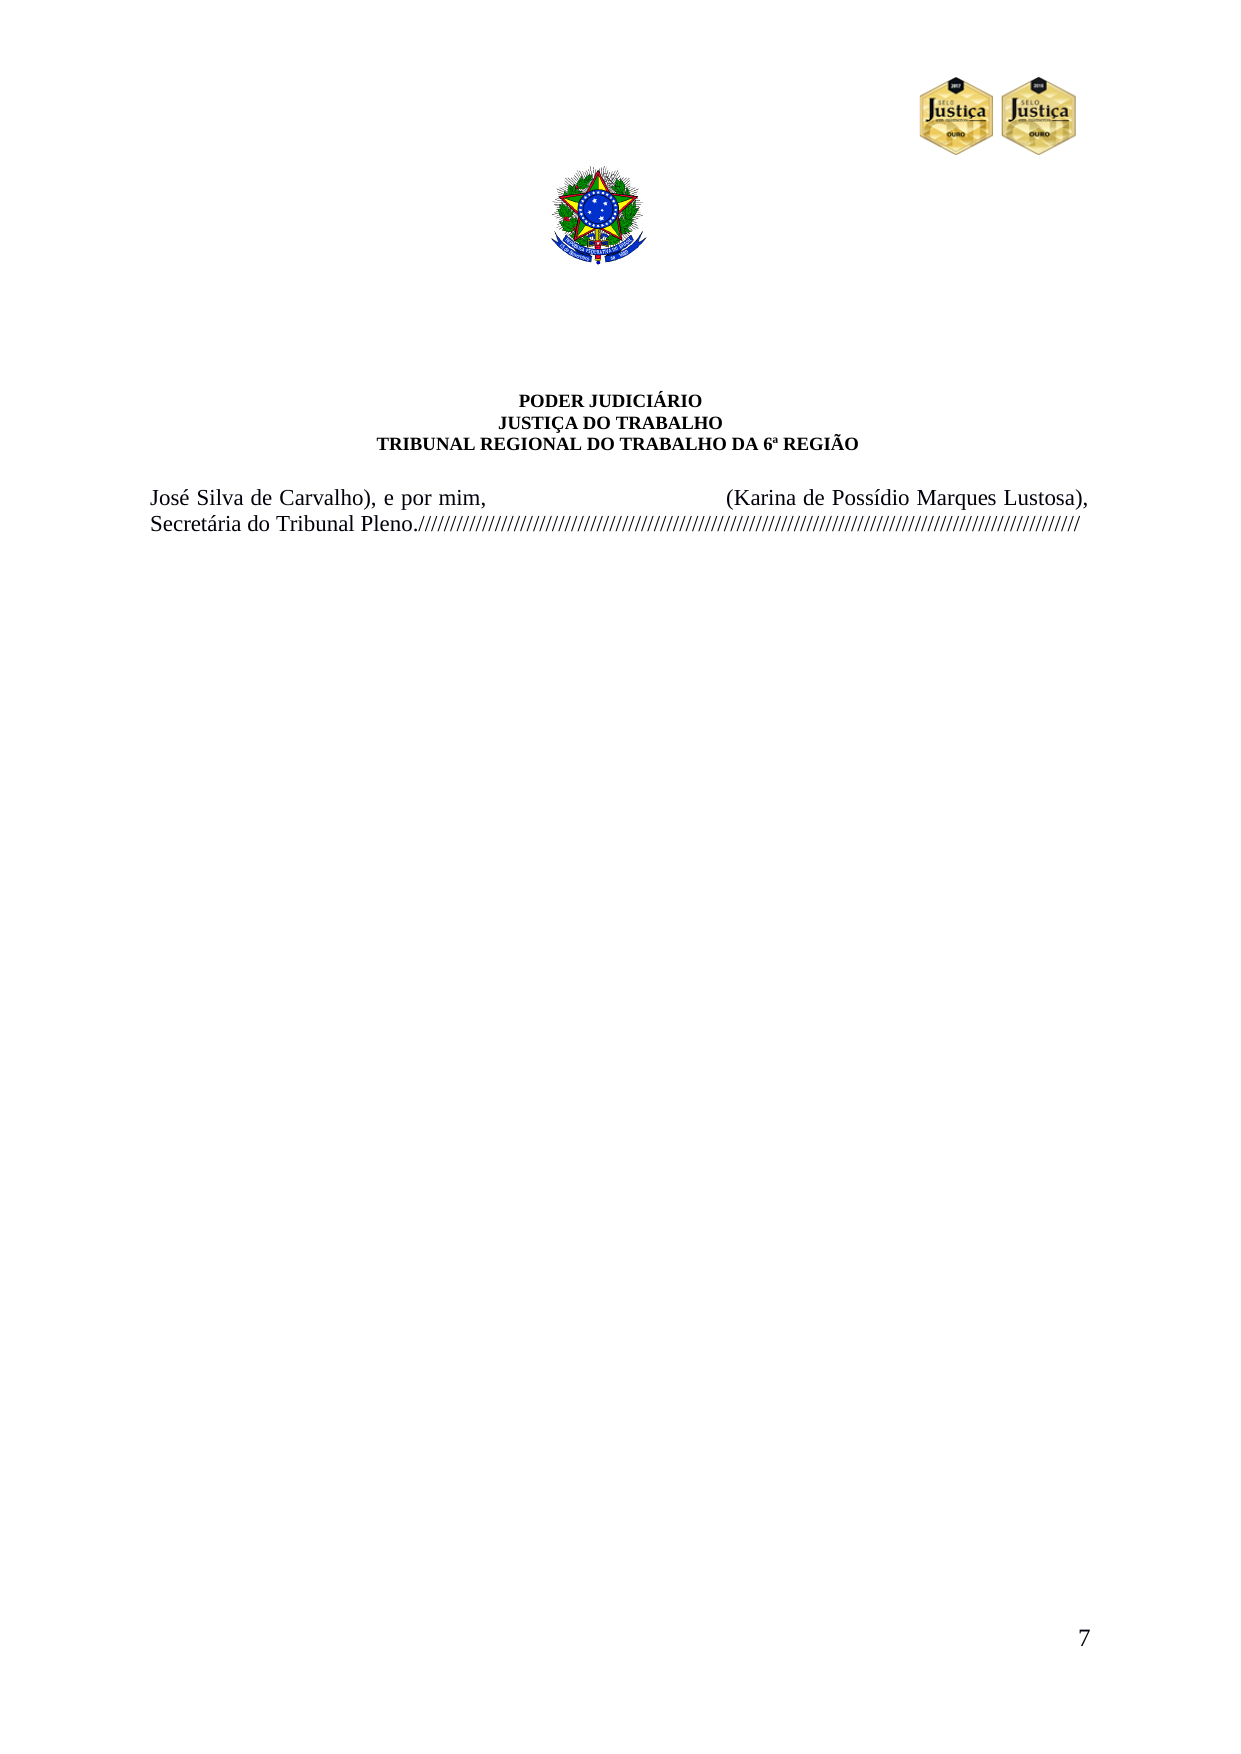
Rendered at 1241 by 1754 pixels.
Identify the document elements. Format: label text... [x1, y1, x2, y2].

text José Silva de Carvalho), e por mim, (Karina de Possídio Marques Lustosa), Secretária do Tribunal Pleno.//////////////////////////////////////////////////////////////////////////////////////////////////////// [150, 484, 1090, 536]
picture [919, 75, 1089, 161]
picture [546, 163, 649, 266]
